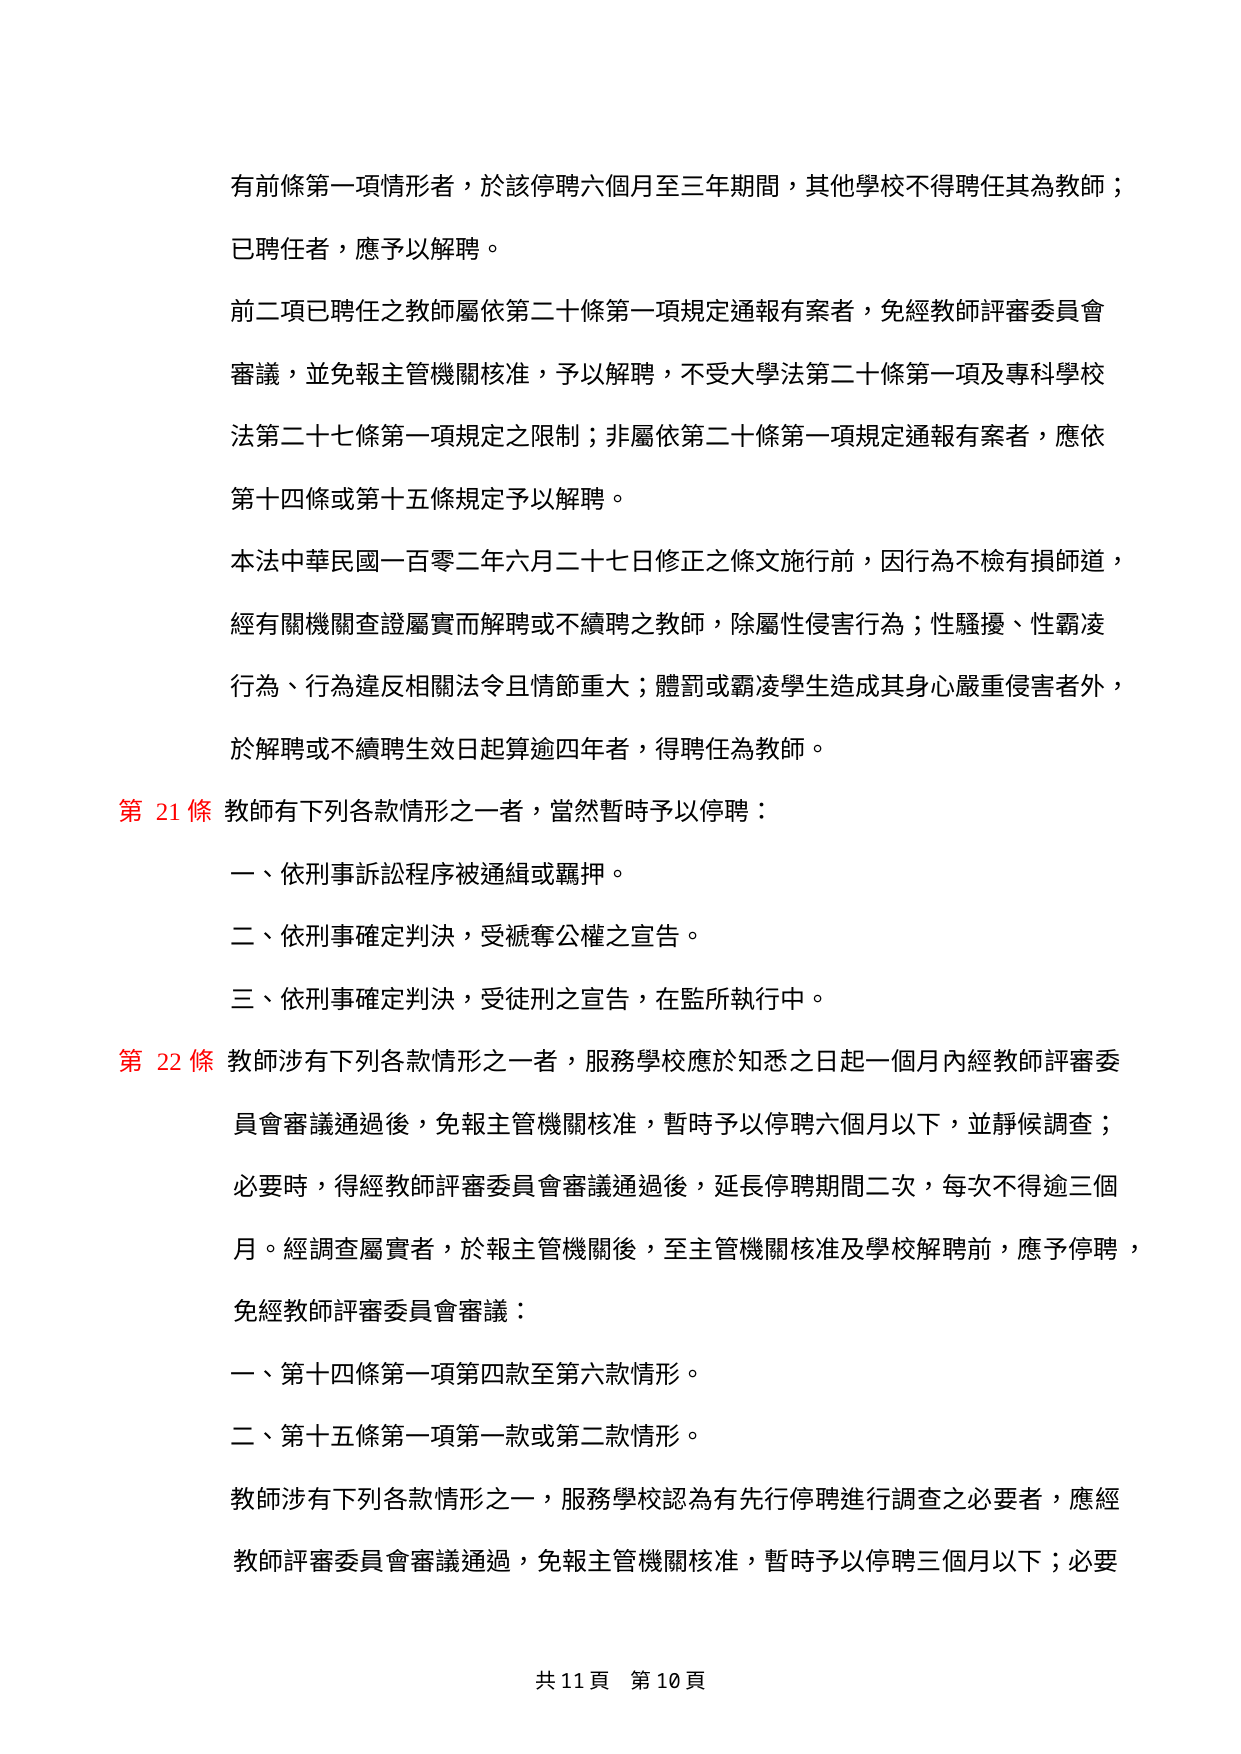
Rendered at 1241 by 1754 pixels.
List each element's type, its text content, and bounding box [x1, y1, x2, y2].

text 第 22 條 教師涉有下列各款情形之一者，服務學校應於知悉之日起一個月內經教師評審委員會審議通過後，免報主管機關核准，暫時予以停聘六個月以下，並靜候調查；必要時，得經教師評審委員會審議通過後，延長停聘期間二次，每次不得逾三個月。經調查屬實者，於報主管機關後，至主管機關核准及學校解聘前，應予停聘，免經教師評審委員會審議： [118, 1018, 1122, 1331]
text 二、第十五條第一項第一款或第二款情形。 [118, 1393, 1122, 1456]
text 二、依刑事確定判決，受褫奪公權之宣告。 [118, 893, 1122, 956]
text 三、依刑事確定判決，受徒刑之宣告，在監所執行中。 [118, 956, 1122, 1018]
text 本法中華民國一百零二年六月二十七日修正之條文施行前，因行為不檢有損師道，經有關機關查證屬實而解聘或不續聘之教師，除屬性侵害行為；性騷擾、性霸凌行為、行為違反相關法令且情節重大；體罰或霸凌學生造成其身心嚴重侵害者外，於解聘或不續聘生效日起算逾四年者，得聘任為教師。 [230, 518, 1122, 768]
text 前二項已聘任之教師屬依第二十條第一項規定通報有案者，免經教師評審委員會審議，並免報主管機關核准，予以解聘，不受大學法第二十條第一項及專科學校法第二十七條第一項規定之限制；非屬依第二十條第一項規定通報有案者，應依第十四條或第十五條規定予以解聘。 [230, 268, 1122, 518]
text 教師涉有下列各款情形之一，服務學校認為有先行停聘進行調查之必要者，應經教師評審委員會審議通過，免報主管機關核准，暫時予以停聘三個月以下；必要 [231, 1456, 1122, 1581]
text 一、依刑事訴訟程序被通緝或羈押。 [118, 831, 1122, 893]
text 有前條第一項情形者，於該停聘六個月至三年期間，其他學校不得聘任其為教師；已聘任者，應予以解聘。 [230, 143, 1122, 268]
text 第 21 條 教師有下列各款情形之一者，當然暫時予以停聘： [118, 768, 1122, 831]
text 一、第十四條第一項第四款至第六款情形。 [118, 1331, 1122, 1393]
